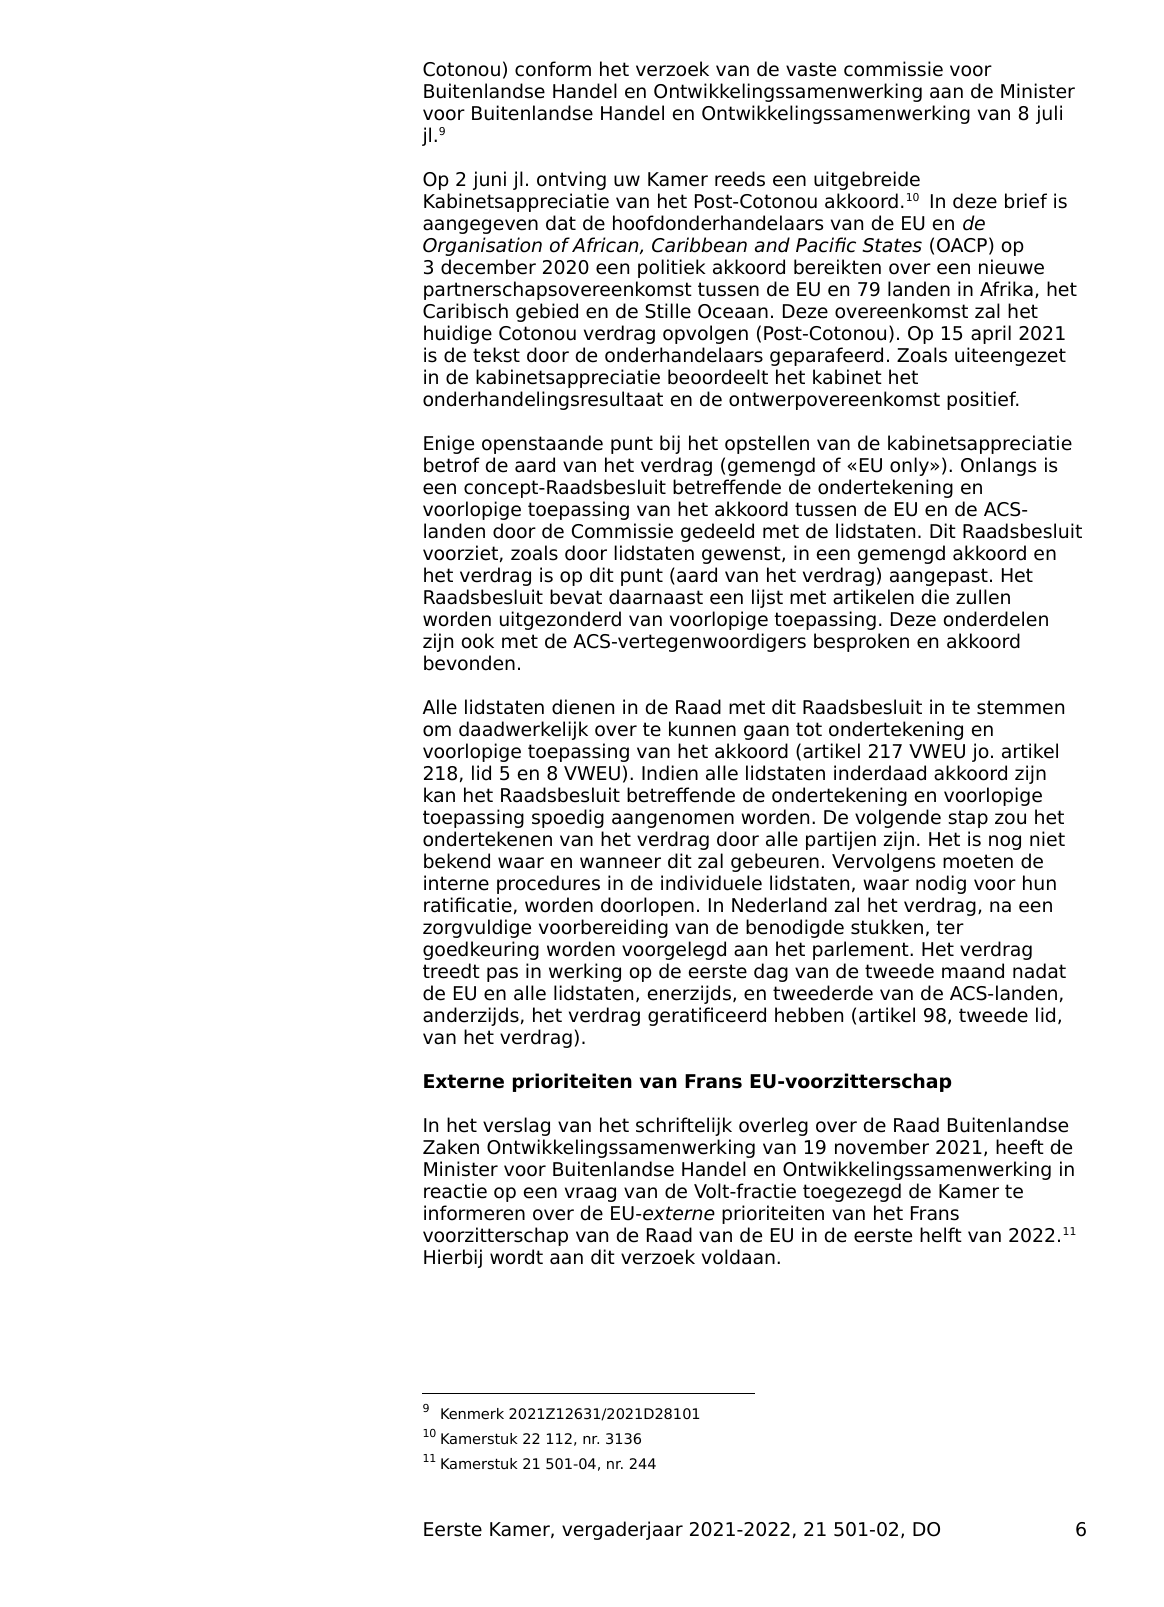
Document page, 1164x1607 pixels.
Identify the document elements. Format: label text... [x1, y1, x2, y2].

text Kamerstuk 21 501-04, nr. 244 [422, 1452, 1087, 1474]
text Cotonou) conform het verzoek van de vaste commissie voor Buitenlandse Handel en Ontwikkelingssamenwerking aan de Minister voor Buitenlandse Handel en Ontwikkelingssamenwerking van 8 juli jl. [422, 59, 1087, 147]
text In het verslag van het schriftelijk overleg over de Raad Buitenlandse Zaken Ontwikkelingssamenwerking van 19 november 2021, heeft de Minister voor Buitenlandse Handel en Ontwikkelingssamenwerking in reactie op een vraag van de Volt-fractie toegezegd de Kamer te informeren over de EU-externe prioriteiten van het Frans voorzitterschap van de Raad van de EU in de eerste helft van 2022. Hierbij wordt aan dit verzoek voldaan. [422, 1115, 1087, 1269]
subtitle Externe prioriteiten van Frans EU-voorzitterschap [422, 1071, 1087, 1093]
text Kamerstuk 22 112, nr. 3136 [422, 1427, 1087, 1449]
text Kenmerk 2021Z12631/2021D28101 [422, 1402, 1087, 1424]
text Enige openstaande punt bij het opstellen van de kabinetsappreciatie betrof de aard van het verdrag (gemengd of «EU only»). Onlangs is een concept-Raadsbesluit betreffende de ondertekening en voorlopige toepassing van het akkoord tussen de EU en de ACS-landen door de Commissie gedeeld met de lidstaten. Dit Raadsbesluit voorziet, zoals door lidstaten gewenst, in een gemengd akkoord en het verdrag is op dit punt (aard van het verdrag) aangepast. Het Raadsbesluit bevat daarnaast een lijst met artikelen die zullen worden uitgezonderd van voorlopige toepassing. Deze onderdelen zijn ook met de ACS-vertegenwoordigers besproken en akkoord bevonden. [422, 433, 1087, 675]
text Alle lidstaten dienen in de Raad met dit Raadsbesluit in te stemmen om daadwerkelijk over te kunnen gaan tot ondertekening en voorlopige toepassing van het akkoord (artikel 217 VWEU jo. artikel 218, lid 5 en 8 VWEU). Indien alle lidstaten inderdaad akkoord zijn kan het Raadsbesluit betreffende de ondertekening en voorlopige toepassing spoedig aangenomen worden. De volgende stap zou het ondertekenen van het verdrag door alle partijen zijn. Het is nog niet bekend waar en wanneer dit zal gebeuren. Vervolgens moeten de interne procedures in de individuele lidstaten, waar nodig voor hun ratificatie, worden doorlopen. In Nederland zal het verdrag, na een zorgvuldige voorbereiding van de benodigde stukken, ter goedkeuring worden voorgelegd aan het parlement. Het verdrag treedt pas in werking op de eerste dag van de tweede maand nadat de EU en alle lidstaten, enerzijds, en tweederde van de ACS-landen, anderzijds, het verdrag geratificeerd hebben (artikel 98, tweede lid, van het verdrag). [422, 697, 1087, 1049]
text Op 2 juni jl. ontving uw Kamer reeds een uitgebreide Kabinetsappreciatie van het Post-Cotonou akkoord. In deze brief is aangegeven dat de hoofdonderhandelaars van de EU en de Organisation of African, Caribbean and Pacific States (OACP) op 3 december 2020 een politiek akkoord bereikten over een nieuwe partnerschapsovereenkomst tussen de EU en 79 landen in Afrika, het Caribisch gebied en de Stille Oceaan. Deze overeenkomst zal het huidige Cotonou verdrag opvolgen (Post-Cotonou). Op 15 april 2021 is de tekst door de onderhandelaars geparafeerd. Zoals uiteengezet in de kabinetsappreciatie beoordeelt het kabinet het onderhandelingsresultaat en de ontwerpovereenkomst positief. [422, 169, 1087, 411]
